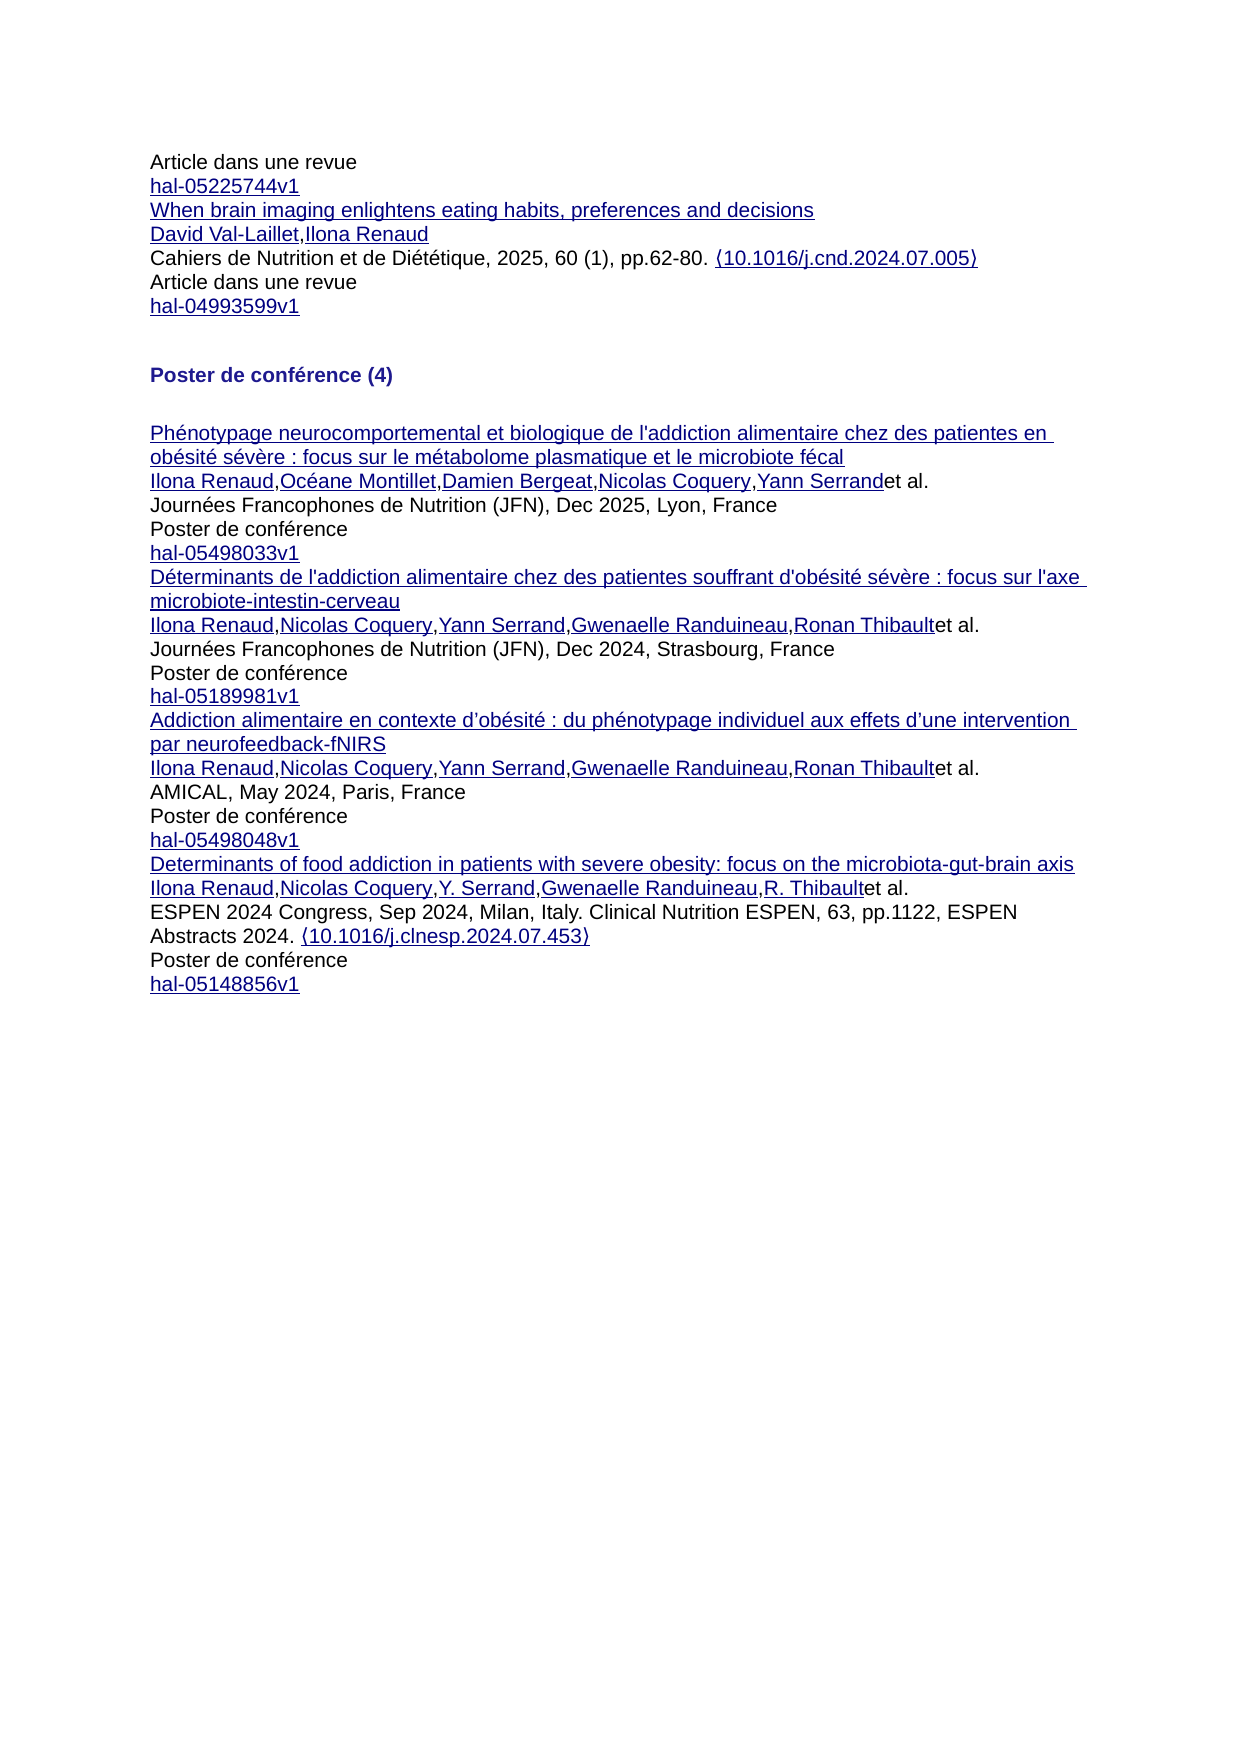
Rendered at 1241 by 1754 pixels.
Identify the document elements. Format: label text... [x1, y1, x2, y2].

table_cell Determinants of food addiction in patients with severe obesity: focus on the microbiota-gut-brain axis Ilona Renaud,Nicolas Coquery,Y. Serrand,Gwenaelle Randuineau,R. Thibaultet al. ESPEN 2024 Congress, Sep 2024, Milan, Italy. Clinical Nutrition ESPEN, 63, pp.1122, ESPEN Abstracts 2024. ⟨10.1016/j.clnesp.2024.07.453⟩ Poster de conférence hal-05148856v1 [150, 852, 1090, 996]
table_cell Article dans une revue hal-05225744v1 [150, 150, 1090, 198]
table_cell When brain imaging enlightens eating habits, preferences and decisions David Val-Laillet,Ilona Renaud Cahiers de Nutrition et de Diététique, 2025, 60 (1), pp.62-80. ⟨10.1016/j.cnd.2024.07.005⟩ Article dans une revue hal-04993599v1 [150, 198, 1090, 318]
table_header Phénotypage neurocomportemental et biologique de l'addiction alimentaire chez des patientes en obésité sévère : focus sur le métabolome plasmatique et le microbiote fécal Ilona Renaud,Océane Montillet,Damien Bergeat,Nicolas Coquery,Yann Serrandet al. Journées Francophones de Nutrition (JFN), Dec 2025, Lyon, France Poster de conférence hal-05498033v1 [150, 421, 1090, 564]
table_cell Déterminants de l'addiction alimentaire chez des patientes souffrant d'obésité sévère : focus sur l'axe microbiote-intestin-cerveau Ilona Renaud,Nicolas Coquery,Yann Serrand,Gwenaelle Randuineau,Ronan Thibaultet al. Journées Francophones de Nutrition (JFN), Dec 2024, Strasbourg, France Poster de conférence hal-05189981v1 [150, 565, 1090, 708]
table_cell Addiction alimentaire en contexte d’obésité : du phénotypage individuel aux effets d’une intervention par neurofeedback-fNIRS Ilona Renaud,Nicolas Coquery,Yann Serrand,Gwenaelle Randuineau,Ronan Thibaultet al. AMICAL, May 2024, Paris, France Poster de conférence hal-05498048v1 [150, 708, 1090, 852]
subtitle Poster de conférence (4) [150, 362, 1090, 386]
